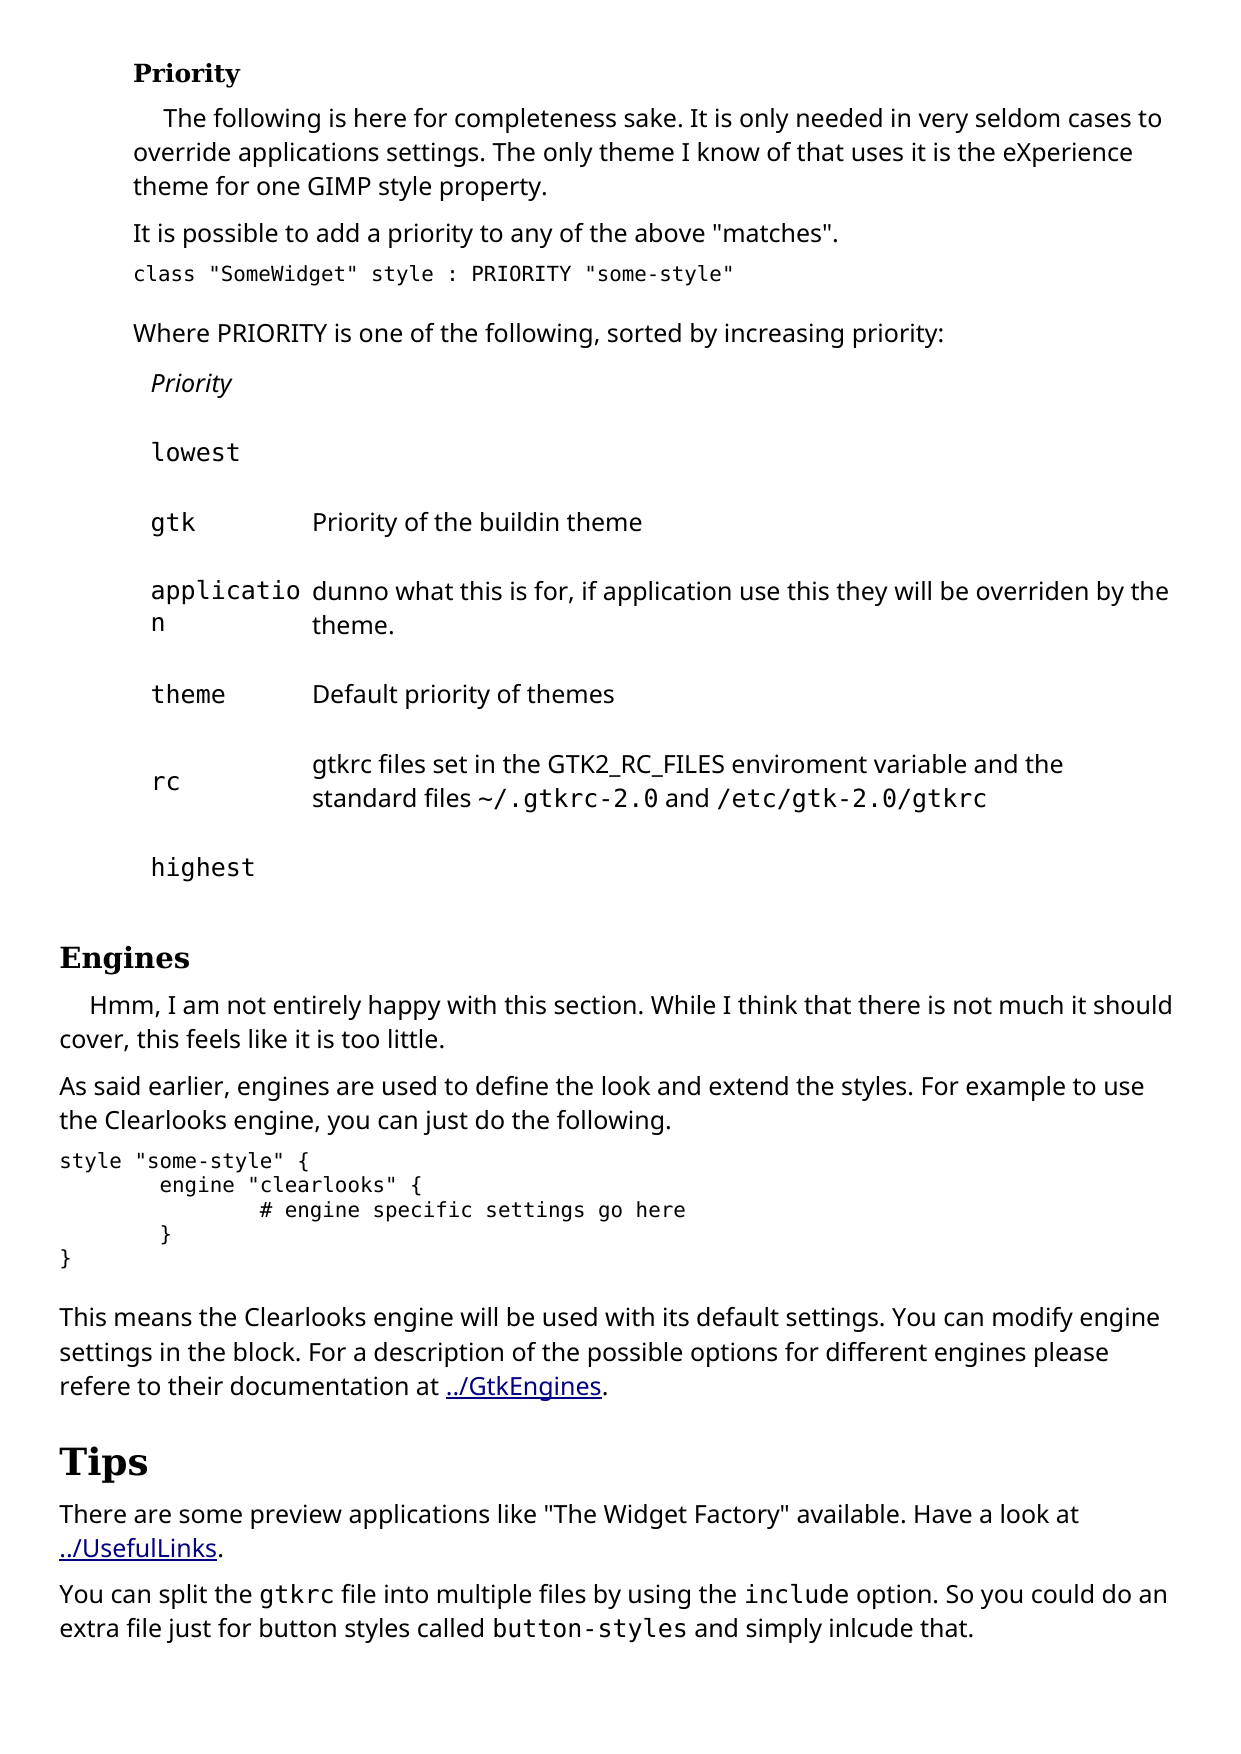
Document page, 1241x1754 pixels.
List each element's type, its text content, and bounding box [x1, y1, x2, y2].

text } [59, 1246, 1181, 1271]
table_cell [309, 847, 1179, 916]
table_cell lowest [148, 432, 309, 501]
text This means the Clearlooks engine will be used with its default settings. You can modify engine settings in the block. For a description of the possible options for different engines please refere to their documentation at ../GtkEngines. [59, 1300, 1181, 1402]
text As said earlier, engines are used to define the look and extend the styles. For example to use the Clearlooks engine, you can just do the following. [59, 1069, 1181, 1137]
text engine "clearlooks" { [59, 1173, 1181, 1198]
table_cell theme [148, 674, 309, 743]
subtitle Engines [59, 941, 1181, 976]
table_cell gtk [148, 501, 309, 571]
table_cell highest [148, 847, 309, 916]
table_cell application [148, 571, 309, 674]
subtitle Tips [59, 1440, 1181, 1484]
table_cell dunno what this is for, if application use this they will be overriden by the theme. [309, 571, 1179, 674]
text class "SomeWidget" style : PRIORITY "some-style" [133, 262, 1181, 286]
table_header [309, 363, 1179, 432]
text It is possible to add a priority to any of the above "matches". [133, 216, 1181, 250]
table_cell Priority of the buildin theme [309, 501, 1179, 571]
text } [59, 1222, 1181, 1246]
table_cell Default priority of themes [309, 674, 1179, 743]
table_cell gtkrc files set in the GTK2_RC_FILES enviroment variable and the standard files ~/.gtkrc-2.0 and /etc/gtk-2.0/gtkrc [309, 744, 1179, 847]
text There are some preview applications like "The Widget Factory" available. Have a look at ../UsefulLinks. [59, 1496, 1181, 1564]
text Hmm, I am not entirely happy with this section. While I think that there is not much it should cover, this feels like it is too little. [59, 988, 1181, 1056]
table_cell rc [148, 744, 309, 847]
table_header Priority [148, 363, 309, 432]
table_cell [309, 432, 1179, 501]
subtitle Priority [133, 59, 1181, 88]
text # engine specific settings go here [59, 1198, 1181, 1222]
text The following is here for completeness sake. It is only needed in very seldom cases to override applications settings. The only theme I know of that uses it is the eXperience theme for one GIMP style property. [133, 101, 1181, 203]
text You can split the gtkrc file into multiple files by using the include option. So you could do an extra file just for button styles called button-styles and simply inlcude that. [59, 1577, 1181, 1645]
text style "some-style" { [59, 1149, 1181, 1173]
text Where PRIORITY is one of the following, sorted by increasing priority: [133, 316, 1181, 350]
